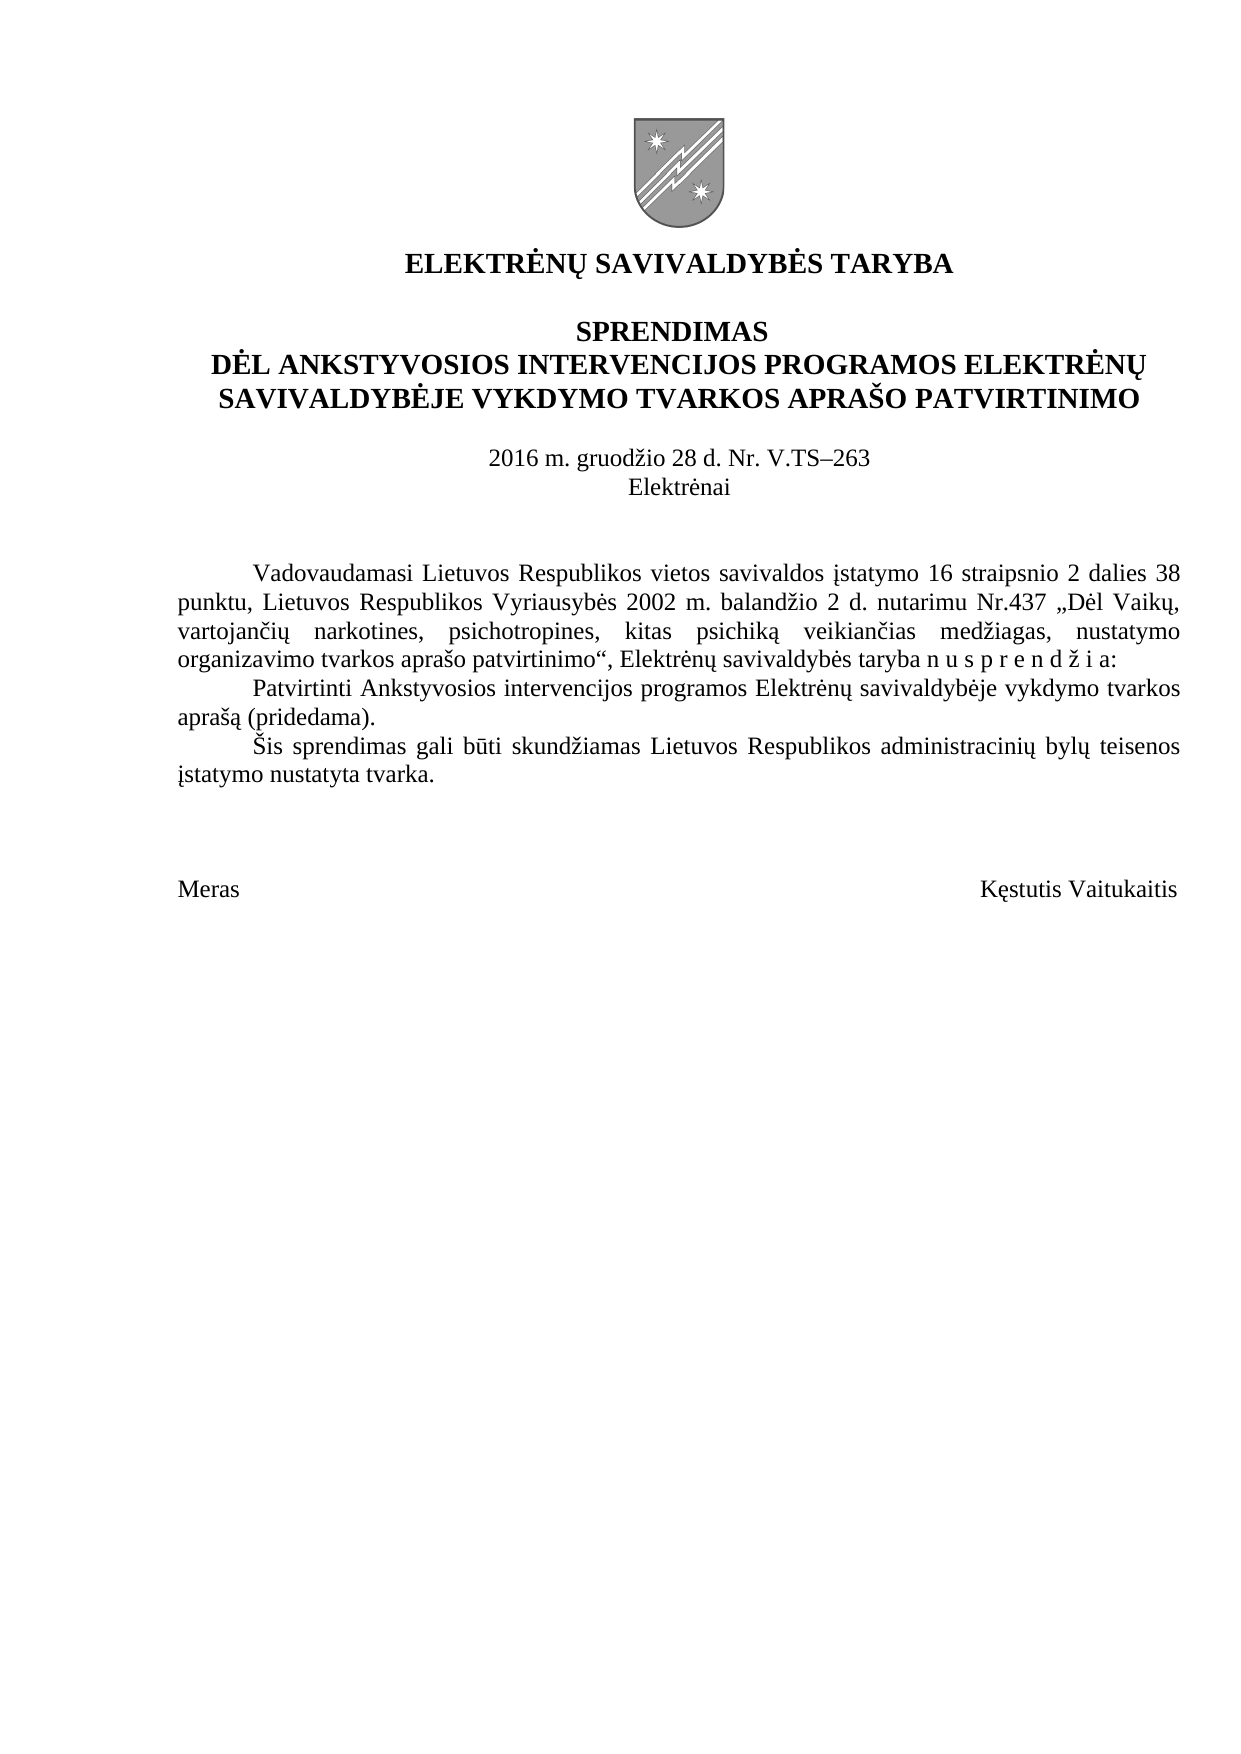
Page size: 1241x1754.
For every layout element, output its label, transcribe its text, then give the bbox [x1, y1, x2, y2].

text Patvirtinti Ankstyvosios intervencijos programos Elektrėnų savivaldybėje vykdymo tvarkos aprašą (pridedama). [177, 673, 1181, 731]
text DĖL ANKSTYVOSIOS INTERVENCIJOS PROGRAMOS ELEKTRĖNŲ SAVIVALDYBĖJE VYKDYMO TVARKOS APRAŠO PATVIRTINIMO [177, 347, 1181, 414]
text ELEKTRĖNŲ SAVIVALDYBĖS TARYBA [177, 247, 1181, 280]
text 2016 m. gruodžio 28 d. Nr. V.TS–263 [177, 443, 1181, 472]
text Elektrėnai [177, 472, 1181, 501]
text SPRENDIMAS [177, 314, 1181, 347]
text Meras Kęstutis Vaitukaitis [177, 874, 1181, 903]
text Šis sprendimas gali būti skundžiamas Lietuvos Respublikos administracinių bylų teisenos įstatymo nustatyta tvarka. [177, 731, 1181, 788]
text Vadovaudamasi Lietuvos Respublikos vietos savivaldos įstatymo 16 straipsnio 2 dalies 38 punktu, Lietuvos Respublikos Vyriausybės 2002 m. balandžio 2 d. nutarimu Nr.437 „Dėl Vaikų, vartojančių narkotines, psichotropines, kitas psichiką veikiančias medžiagas, nustatymo organizavimo tvarkos aprašo patvirtinimo“, Elektrėnų savivaldybės taryba n u s p r e n d ž i a: [177, 558, 1181, 673]
